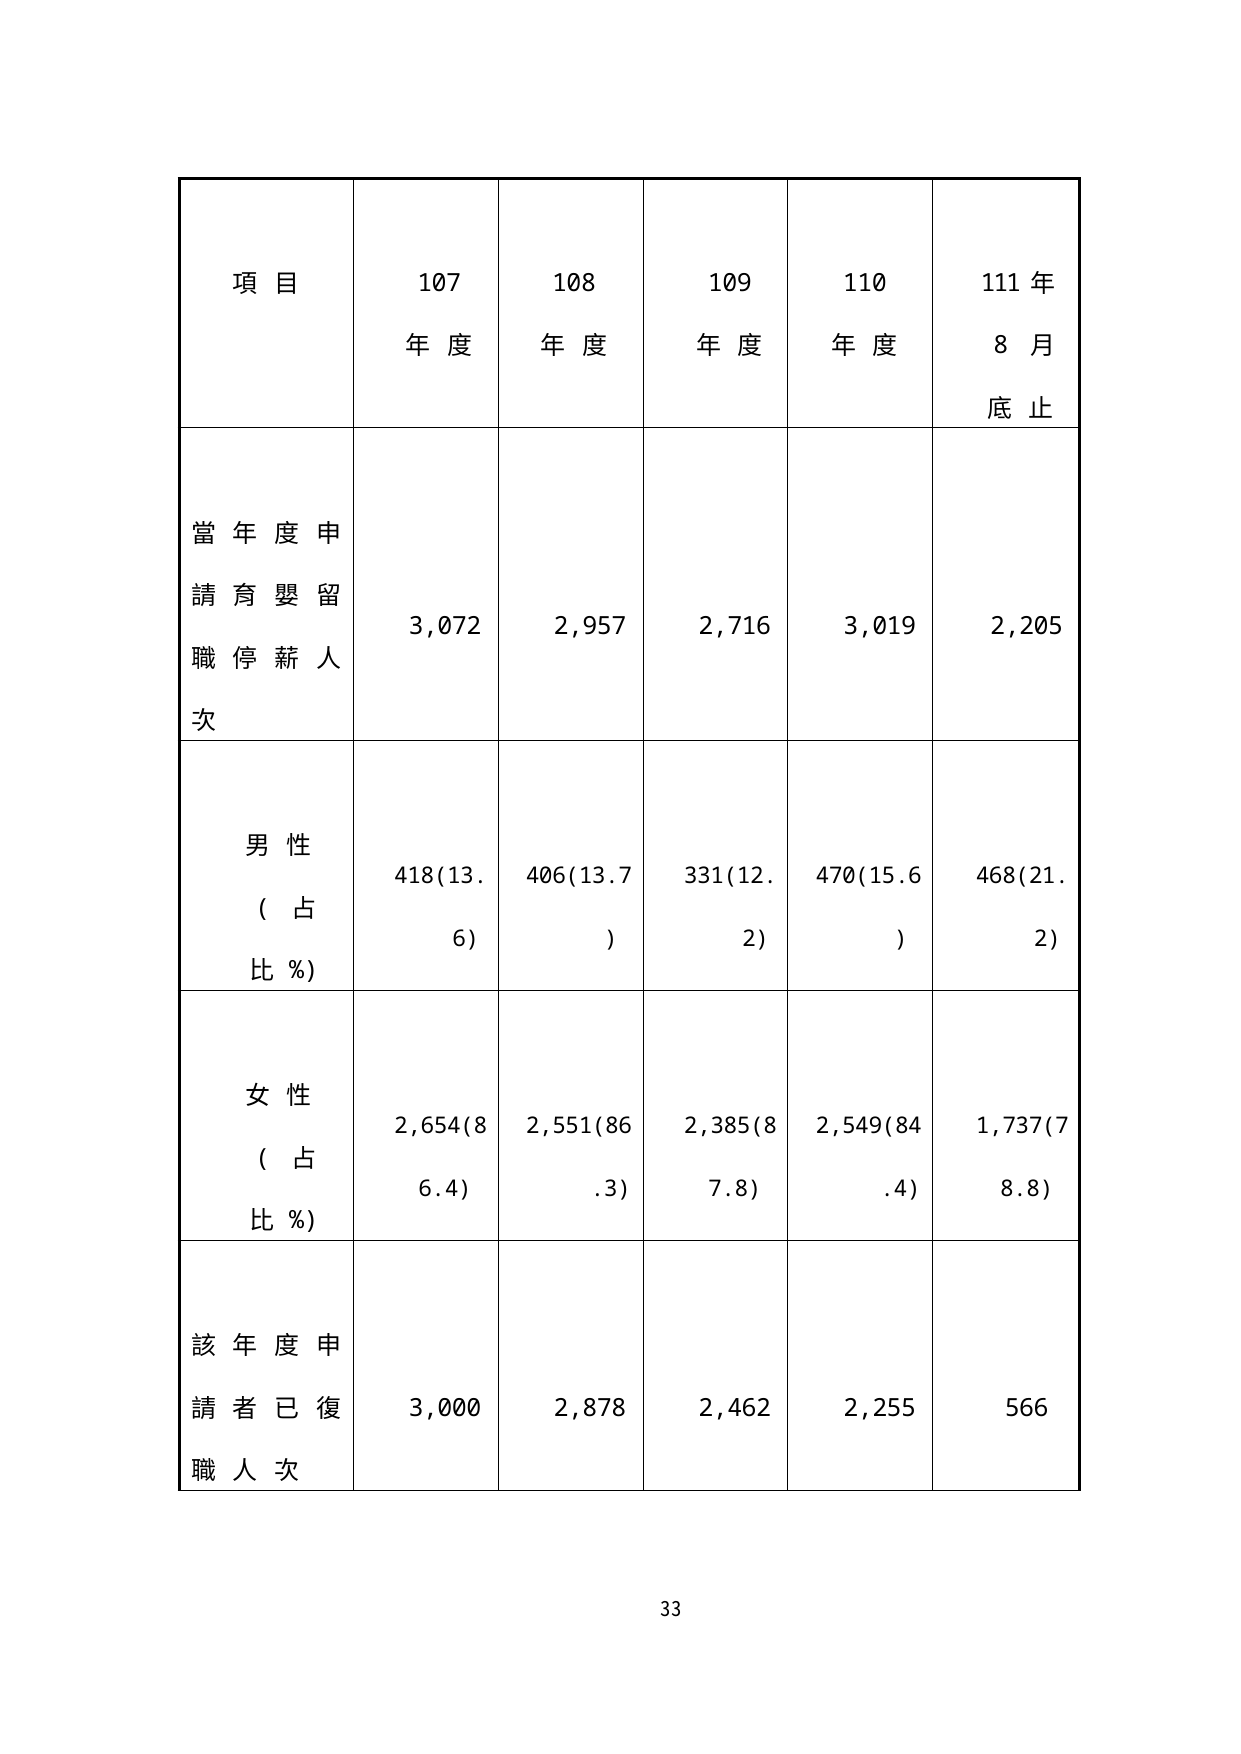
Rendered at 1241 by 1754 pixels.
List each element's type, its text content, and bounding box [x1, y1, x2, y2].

table_cell 566 [933, 1241, 1078, 1490]
table_header 110年度 [788, 180, 932, 427]
table_cell 2,957 [499, 428, 643, 740]
table_cell 2,878 [499, 1241, 643, 1490]
table_cell 該年度申請者已復職人次 [181, 1241, 353, 1490]
table_header 107年度 [354, 180, 498, 427]
table_cell 418(13.6) [354, 741, 498, 990]
table_cell 468(21.2) [933, 741, 1078, 990]
table_cell 當年度申請育嬰留職停薪人次 [181, 428, 353, 740]
table_cell 男性(占比%) [181, 741, 353, 990]
table_cell 2,255 [788, 1241, 932, 1490]
table_header 項目 [181, 180, 353, 427]
table_cell 331(12.2) [644, 741, 787, 990]
table_header 111年8月底止 [933, 180, 1078, 427]
table_header 108年度 [499, 180, 643, 427]
table_cell 2,385(87.8) [644, 991, 787, 1240]
table_cell 女性(占比%) [181, 991, 353, 1240]
table_header 109年度 [644, 180, 787, 427]
table_cell 406(13.7) [499, 741, 643, 990]
table_cell 2,716 [644, 428, 787, 740]
table_cell 2,654(86.4) [354, 991, 498, 1240]
table_cell 3,072 [354, 428, 498, 740]
table_cell 3,000 [354, 1241, 498, 1490]
table_cell 2,549(84.4) [788, 991, 932, 1240]
table_cell 2,551(86.3) [499, 991, 643, 1240]
table_cell 2,205 [933, 428, 1078, 740]
table_cell 3,019 [788, 428, 932, 740]
table_cell 2,462 [644, 1241, 787, 1490]
table_cell 1,737(78.8) [933, 991, 1078, 1240]
table_cell 470(15.6) [788, 741, 932, 990]
